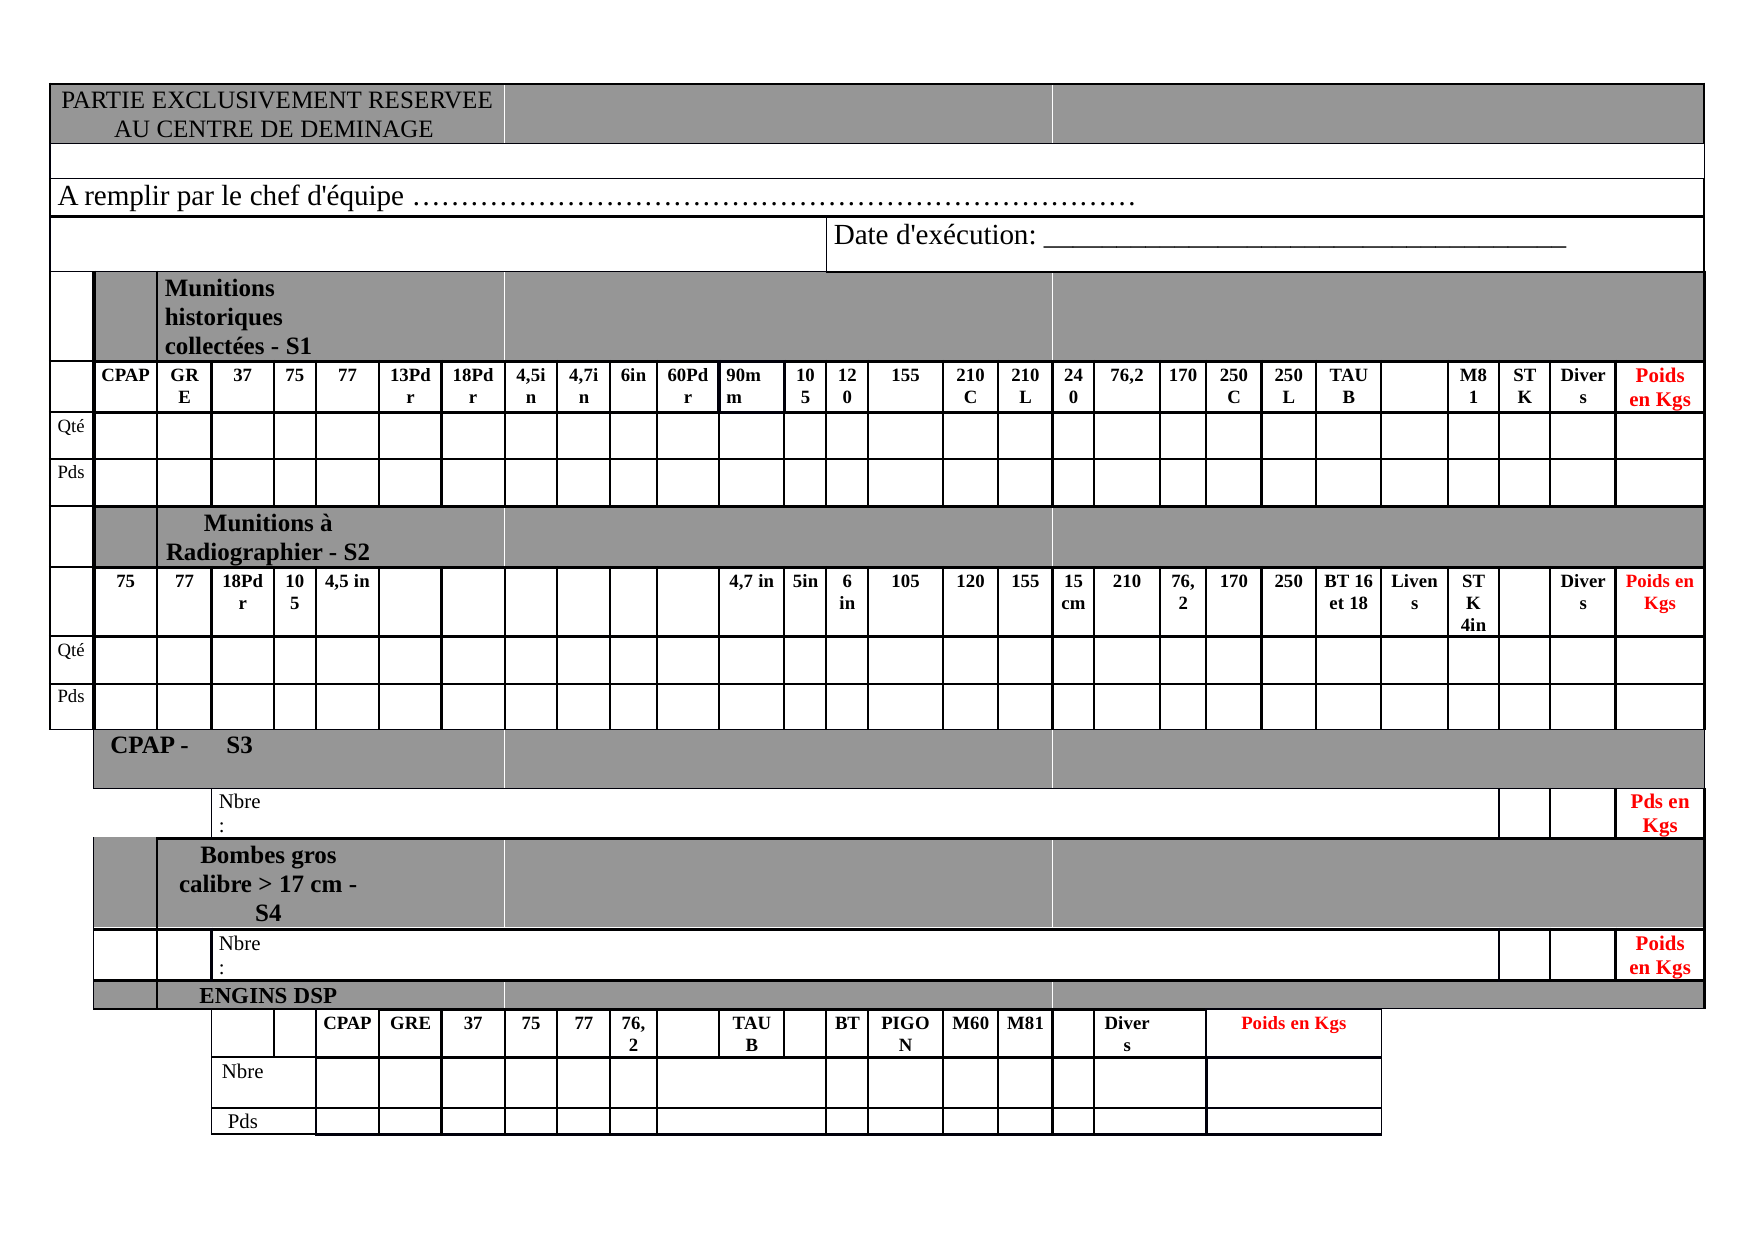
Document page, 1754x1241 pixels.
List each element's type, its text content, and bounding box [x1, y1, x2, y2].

table_cell [944, 638, 997, 682]
table_cell [379, 840, 441, 927]
table_cell [1617, 460, 1703, 504]
table_cell [1381, 789, 1448, 837]
table_cell [158, 931, 210, 979]
table_cell [1263, 414, 1315, 458]
table_cell [1206, 144, 1261, 177]
table_cell [1381, 730, 1448, 759]
table_cell [999, 1059, 1051, 1107]
table_cell [1551, 460, 1614, 504]
table_cell [1094, 840, 1160, 927]
table_cell [557, 840, 610, 927]
table_cell [317, 638, 378, 682]
table_cell [1499, 730, 1550, 759]
table_cell [557, 759, 610, 788]
table_cell [558, 460, 609, 504]
table_cell [1448, 982, 1499, 1008]
table_header [1094, 85, 1160, 143]
table_cell [506, 1109, 556, 1133]
table_cell [1448, 273, 1499, 360]
table_cell [999, 685, 1051, 729]
table_cell [441, 982, 504, 1008]
table_cell [785, 460, 825, 504]
table_cell [1206, 759, 1261, 788]
table_cell [610, 759, 657, 788]
table_cell [1054, 1011, 1093, 1056]
table_cell [1261, 789, 1316, 837]
table_cell [1261, 931, 1316, 979]
table_cell [275, 1010, 315, 1056]
table_cell [868, 982, 943, 1008]
table_cell [610, 931, 657, 979]
table_cell [1161, 685, 1205, 729]
table_cell [1382, 638, 1447, 682]
table_cell [1382, 460, 1447, 504]
table_cell [50, 1056, 94, 1107]
table_cell Poids en Kgs [1207, 1010, 1381, 1056]
table_cell [869, 638, 942, 682]
table_cell [96, 272, 156, 360]
table_cell [274, 218, 316, 271]
table_cell [1550, 179, 1616, 215]
table_cell Nbre: [213, 931, 274, 979]
table_cell [316, 789, 379, 837]
table_header [1053, 85, 1094, 143]
table_cell [379, 508, 441, 566]
table_cell [1054, 685, 1093, 729]
table_cell [785, 638, 825, 682]
table_cell [50, 1107, 94, 1133]
table_cell [50, 1008, 94, 1056]
table_cell 37 [213, 363, 273, 411]
table_cell [94, 144, 157, 177]
table_cell [1053, 730, 1094, 759]
table_cell [275, 414, 315, 458]
table_cell [443, 1059, 504, 1107]
table_cell [1550, 982, 1616, 1008]
table_cell [274, 789, 316, 837]
table_cell [1448, 730, 1499, 759]
table_cell [1499, 759, 1550, 788]
table_cell [826, 982, 868, 1008]
table_cell 120 [944, 569, 997, 635]
table_cell [1616, 508, 1703, 566]
table_header [1261, 85, 1316, 143]
table_cell M81 [1449, 363, 1498, 411]
table_cell [213, 460, 273, 504]
table_cell [1206, 840, 1261, 927]
table_cell [1499, 273, 1550, 360]
table_cell [826, 759, 868, 788]
table_cell [557, 218, 610, 271]
table_cell [1054, 1109, 1093, 1133]
table_cell [1316, 1059, 1381, 1107]
table_cell 60Pdr [658, 363, 717, 411]
table_cell [1053, 759, 1094, 788]
table_cell [611, 1059, 656, 1107]
table_cell [158, 685, 210, 729]
table_cell [157, 1056, 211, 1107]
table_cell [943, 840, 998, 927]
table_cell [213, 638, 273, 682]
table_cell [719, 840, 784, 927]
table_cell 75 [506, 1011, 556, 1056]
table_header [1616, 85, 1703, 143]
table_cell A remplir par le chef d'équipe ………………………………………………………………… [51, 179, 1448, 215]
table_cell [1382, 685, 1447, 729]
table_cell [657, 272, 719, 360]
table_cell 4,7 in [720, 569, 783, 635]
table_cell [1616, 218, 1703, 271]
table_cell [51, 568, 92, 635]
table_cell [506, 685, 556, 729]
table_cell [784, 789, 826, 837]
table_cell 13Pdr [380, 363, 440, 411]
table_cell 240 [1054, 363, 1093, 411]
table_cell [1550, 1056, 1616, 1107]
table_cell [611, 638, 656, 682]
table_header [719, 85, 784, 143]
table_cell [784, 1109, 825, 1133]
table_header [1550, 85, 1616, 143]
table_cell [1095, 685, 1159, 729]
table_cell 6in [611, 363, 656, 411]
table_cell [1499, 179, 1550, 215]
table_cell [1500, 460, 1549, 504]
table_cell [719, 730, 784, 759]
table_cell [1160, 144, 1206, 177]
table_cell STK 4in [1449, 569, 1498, 635]
table_cell [1449, 638, 1498, 682]
table_cell [1207, 460, 1260, 504]
table_cell [1448, 931, 1498, 979]
table_cell [379, 982, 441, 1008]
table_cell [50, 730, 93, 759]
table_cell [505, 508, 557, 566]
table_cell Divers [1095, 1011, 1160, 1056]
table_cell [557, 982, 610, 1008]
table_cell [827, 414, 867, 458]
table_cell [719, 1059, 784, 1107]
table_cell [658, 685, 718, 729]
table_cell [50, 928, 93, 979]
table_cell [1616, 982, 1703, 1008]
table_cell [1161, 460, 1205, 504]
table_cell M60 [944, 1011, 997, 1056]
table_header [1160, 85, 1206, 143]
table_cell [868, 730, 943, 759]
table_cell [658, 414, 718, 458]
table_cell [868, 789, 943, 837]
table_cell [94, 789, 157, 837]
table_cell [944, 460, 997, 504]
table_cell [157, 1010, 211, 1056]
table_cell [1499, 1107, 1550, 1133]
table_cell [999, 414, 1051, 458]
table_cell [827, 638, 867, 682]
table_cell [1206, 931, 1261, 979]
table_cell [1160, 273, 1206, 360]
table_cell Bombes gros calibre > 17 cm - S4 [158, 840, 379, 927]
table_cell [1261, 1059, 1316, 1107]
table_cell [379, 759, 441, 788]
table_cell [505, 840, 557, 927]
table_cell [1382, 1056, 1448, 1107]
table_cell [211, 144, 274, 177]
table_cell 105 [869, 569, 942, 635]
table_cell [506, 569, 556, 635]
table_cell [1053, 982, 1094, 1008]
table_cell 77 [317, 363, 378, 411]
table_cell [51, 507, 92, 566]
table_cell [1053, 144, 1094, 177]
table_cell [827, 1059, 867, 1107]
table_cell Divers [1551, 569, 1614, 635]
table_cell [719, 789, 784, 837]
table_cell [1206, 508, 1261, 566]
table_cell [1499, 840, 1550, 927]
table_cell [1160, 759, 1206, 788]
table_cell [558, 685, 609, 729]
table_cell BT [827, 1011, 867, 1056]
table_cell [557, 272, 610, 360]
table_cell TAUB [720, 1011, 783, 1056]
table_cell [211, 759, 274, 788]
table_header [943, 85, 998, 143]
table_cell 155 [999, 569, 1051, 635]
table_cell 155 [869, 363, 942, 411]
table_cell [658, 460, 718, 504]
table_cell [1094, 982, 1160, 1008]
table_cell [505, 272, 557, 360]
table_cell [1551, 931, 1614, 979]
table_cell [274, 759, 316, 788]
table_cell [1261, 982, 1316, 1008]
table_cell [1161, 638, 1205, 682]
table_cell [379, 789, 441, 837]
table_cell [657, 730, 719, 759]
table_cell [998, 840, 1052, 927]
table_cell [869, 414, 942, 458]
table_cell [610, 272, 657, 360]
table_cell [557, 730, 610, 759]
table_header [1448, 85, 1499, 143]
table_cell [1616, 179, 1703, 215]
table_cell [999, 638, 1051, 682]
table_cell 18Pdr [213, 569, 273, 635]
table_cell [1616, 273, 1703, 360]
table_cell CPAP [317, 1010, 378, 1056]
table_cell Poids en Kgs [1617, 569, 1703, 635]
table_cell 170 [1161, 363, 1205, 411]
table_cell 75 [275, 363, 315, 411]
table_cell 77 [558, 1011, 609, 1056]
table_cell [380, 460, 440, 504]
table_cell [1054, 1059, 1093, 1107]
table_cell [443, 414, 504, 458]
table_cell [611, 460, 656, 504]
table_cell [558, 569, 609, 635]
table_cell [506, 460, 556, 504]
table_cell [944, 414, 997, 458]
table_cell [1449, 414, 1498, 458]
table_cell Munitions à Radiographier - S2 [158, 508, 379, 566]
table_cell [1206, 789, 1261, 837]
table_cell [1550, 840, 1616, 927]
table_cell 210C [944, 363, 997, 411]
table_cell STK [1500, 363, 1549, 411]
table_cell Nbre: [212, 789, 274, 837]
table_cell [1095, 414, 1159, 458]
table_cell [1160, 1109, 1205, 1133]
table_cell [1208, 1059, 1261, 1107]
table_cell [720, 685, 783, 729]
table_cell [1263, 638, 1315, 682]
table_cell Qté [51, 413, 92, 458]
table_cell [720, 638, 783, 682]
table_cell [943, 931, 998, 979]
table_cell [998, 508, 1052, 566]
table_cell Qté [51, 637, 92, 682]
table_cell [657, 218, 719, 271]
table_cell [379, 931, 441, 979]
table_cell [868, 508, 943, 566]
table_cell [998, 931, 1052, 979]
table_cell [380, 1059, 440, 1107]
table_cell [1316, 982, 1381, 1008]
table_cell [317, 685, 378, 729]
table_cell [1551, 685, 1614, 729]
table_cell [943, 144, 998, 177]
table_cell [557, 789, 610, 837]
table_cell [51, 362, 92, 411]
table_cell [657, 144, 719, 177]
table_cell [1448, 759, 1499, 788]
table_cell [1160, 1011, 1205, 1056]
table_cell [784, 931, 826, 979]
table_cell 6 in [827, 569, 867, 635]
table_header [557, 85, 610, 143]
table_header [998, 85, 1052, 143]
table_cell [157, 1107, 211, 1133]
table_cell [1381, 144, 1448, 177]
table_cell [944, 1109, 997, 1133]
table_cell [1448, 144, 1499, 177]
table_cell [784, 840, 826, 927]
table_cell [657, 840, 719, 927]
table_cell [869, 1109, 942, 1133]
table_cell [826, 789, 868, 837]
table_cell 105 [786, 363, 825, 411]
table_cell [274, 1109, 315, 1133]
table_cell [50, 759, 93, 788]
table_cell GRE [158, 363, 210, 411]
table_cell [1500, 931, 1549, 979]
table_cell [1550, 1009, 1616, 1056]
table_cell [658, 638, 718, 682]
table_cell [1448, 1056, 1499, 1107]
table_cell [611, 685, 656, 729]
table_header [1206, 85, 1261, 143]
table_cell [1316, 931, 1381, 979]
table_cell [1551, 638, 1614, 682]
table_cell [316, 144, 379, 177]
table_cell [1381, 840, 1448, 927]
table_cell [316, 218, 379, 271]
table_cell [211, 218, 274, 271]
table_cell Date d'exécution: ____________________________________ [827, 218, 1616, 271]
table_cell [1449, 685, 1498, 729]
table_cell Munitions historiques collectées - S1 [158, 272, 379, 360]
table_cell [379, 272, 441, 360]
table_cell [213, 685, 273, 729]
table_cell [1616, 730, 1704, 759]
table_cell [1550, 273, 1616, 360]
table_cell [720, 414, 783, 458]
table_cell [720, 460, 783, 504]
table_cell [50, 979, 93, 1008]
table_cell 120 [827, 363, 867, 411]
table_cell GRE [380, 1011, 440, 1056]
table_cell [943, 508, 998, 566]
table_cell [441, 730, 504, 759]
table_cell [1160, 982, 1206, 1008]
table_cell 15 cm [1054, 569, 1093, 635]
table_cell [275, 685, 315, 729]
table_cell [658, 1059, 719, 1107]
table_cell [380, 569, 440, 635]
table_cell [1499, 144, 1550, 177]
table_cell [1261, 508, 1316, 566]
table_cell 5in [785, 569, 825, 635]
table_cell CPAP - [94, 730, 211, 759]
table_cell [943, 982, 998, 1008]
table_cell [158, 460, 210, 504]
table_cell [158, 414, 210, 458]
table_header [657, 85, 719, 143]
table_cell [274, 730, 316, 759]
table_cell [316, 730, 379, 759]
table_cell [998, 730, 1052, 759]
table_cell [1316, 1109, 1381, 1133]
table_cell [1381, 273, 1448, 360]
table_cell [1317, 685, 1380, 729]
table_cell Poids en Kgs [1617, 931, 1703, 979]
table_cell [784, 982, 826, 1008]
table_header [1381, 85, 1448, 143]
table_cell [1550, 508, 1616, 566]
table_cell [611, 414, 656, 458]
table_cell [94, 931, 156, 979]
table_cell [317, 1109, 378, 1133]
table_cell 4,7in [558, 363, 609, 411]
table_cell [1095, 460, 1159, 504]
table_cell [1206, 730, 1261, 759]
table_cell [1550, 1107, 1616, 1133]
table_cell [1448, 840, 1499, 927]
table_cell 250L [1263, 363, 1315, 411]
table_cell [443, 1109, 504, 1133]
table_cell [275, 460, 315, 504]
table_cell [380, 638, 440, 682]
table_cell [380, 685, 440, 729]
table_cell [1617, 685, 1703, 729]
table_cell [96, 638, 156, 682]
table_cell 250C [1207, 363, 1260, 411]
table_cell [943, 730, 998, 759]
table_cell [719, 982, 784, 1008]
table_cell [558, 1109, 609, 1133]
table_cell [1094, 789, 1160, 837]
table_cell [1094, 759, 1160, 788]
table_cell [441, 144, 504, 177]
table_cell [1448, 508, 1499, 566]
table_cell [1053, 273, 1094, 360]
table_cell [944, 685, 997, 729]
table_cell [1316, 789, 1381, 837]
table_cell [96, 685, 156, 729]
table_cell [1616, 144, 1704, 177]
table_cell [610, 730, 657, 759]
table_cell [998, 789, 1052, 837]
table_cell [826, 144, 868, 177]
table_cell [610, 840, 657, 927]
table_cell [1616, 1056, 1704, 1107]
table_cell [719, 1109, 784, 1133]
table_cell [610, 789, 657, 837]
table_cell [379, 730, 441, 759]
table_cell [1500, 789, 1549, 837]
table_cell Livens [1382, 569, 1447, 635]
table_cell [1208, 1109, 1261, 1133]
table_cell [1160, 730, 1206, 759]
table_cell [1094, 931, 1160, 979]
table_cell [827, 685, 867, 729]
table_cell 37 [443, 1011, 504, 1056]
table_cell [1054, 460, 1093, 504]
table_cell Poids en Kgs [1617, 363, 1703, 411]
table_cell [658, 1011, 718, 1056]
table_cell [944, 1059, 997, 1107]
table_cell [1550, 730, 1616, 759]
table_cell [1616, 759, 1704, 788]
table_cell Divers [1551, 363, 1614, 411]
table_cell [1316, 730, 1381, 759]
table_cell [869, 685, 942, 729]
table_cell [1095, 638, 1159, 682]
table_cell [943, 759, 998, 788]
table_cell [157, 218, 211, 271]
table_cell [505, 789, 557, 837]
table_cell [50, 788, 94, 837]
table_cell [719, 272, 784, 360]
table_cell [274, 1058, 315, 1107]
table_cell [380, 1109, 440, 1133]
table_cell [1382, 1009, 1448, 1056]
table_cell 76,2 [1095, 363, 1159, 411]
table_cell [657, 508, 719, 566]
table_cell [1550, 759, 1616, 788]
table_cell [441, 272, 504, 360]
table_cell [826, 931, 868, 979]
table_cell [274, 931, 316, 979]
table_cell [610, 218, 657, 271]
table_cell [998, 759, 1052, 788]
table_cell [1616, 840, 1703, 927]
table_cell [1053, 789, 1094, 837]
table_cell [943, 273, 998, 360]
table_cell [274, 144, 316, 177]
table_cell [558, 1059, 609, 1107]
table_header [868, 85, 943, 143]
table_cell [1499, 508, 1550, 566]
table_cell [784, 144, 826, 177]
table_cell [275, 638, 315, 682]
table_cell [1500, 414, 1549, 458]
table_cell [1317, 460, 1380, 504]
table_cell [94, 982, 156, 1008]
table_cell [1317, 414, 1380, 458]
table_cell [1551, 789, 1614, 837]
table_cell [826, 840, 868, 927]
table_cell [943, 789, 998, 837]
table_cell 250 [1263, 569, 1315, 635]
table_cell [1316, 759, 1381, 788]
table_cell [94, 218, 157, 271]
table_cell [213, 414, 273, 458]
table_cell [826, 730, 868, 759]
table_cell [868, 931, 943, 979]
table_cell [657, 789, 719, 837]
table_cell [558, 414, 609, 458]
table_cell [96, 414, 156, 458]
table_cell ENGINS DSP [158, 982, 379, 1008]
table_cell [557, 508, 610, 566]
table_cell [558, 638, 609, 682]
table_cell [998, 982, 1052, 1008]
table_cell [657, 759, 719, 788]
table_cell [868, 840, 943, 927]
table_cell [316, 759, 379, 788]
table_cell [1094, 144, 1160, 177]
table_cell [869, 1059, 942, 1107]
table_cell [505, 144, 557, 177]
table_cell [1261, 144, 1316, 177]
table_cell BT 16 et 18 [1317, 569, 1380, 635]
table_cell [1382, 363, 1447, 411]
table_cell [505, 982, 557, 1008]
table_cell [1207, 638, 1260, 682]
table_cell [380, 414, 440, 458]
table_cell [611, 1109, 656, 1133]
table_cell Pds [51, 685, 92, 729]
table_cell [1206, 982, 1261, 1008]
table_cell [1160, 931, 1206, 979]
table_cell [868, 273, 943, 360]
table_header [1316, 85, 1381, 143]
table_cell [1381, 931, 1448, 979]
table_cell [1261, 1109, 1316, 1133]
table_cell [443, 638, 504, 682]
table_cell [317, 1059, 378, 1107]
table_cell [998, 144, 1052, 177]
table_cell 210 [1095, 569, 1159, 635]
table_cell [998, 273, 1052, 360]
table_cell [157, 759, 211, 788]
table_cell [379, 218, 441, 271]
table_cell [443, 569, 504, 635]
table_cell [1160, 508, 1206, 566]
table_cell [1499, 1056, 1550, 1107]
table_cell [826, 273, 868, 360]
table_cell Pds [212, 1109, 274, 1133]
table_cell [506, 414, 556, 458]
table_cell [1500, 638, 1549, 682]
table_cell [443, 460, 504, 504]
table_cell [657, 982, 719, 1008]
table_cell [1448, 1107, 1499, 1133]
table_cell [719, 144, 784, 177]
table_cell [443, 685, 504, 729]
table_cell Pds en Kgs [1617, 789, 1703, 837]
table_cell [658, 569, 718, 635]
table_cell [1095, 1059, 1160, 1107]
table_cell [94, 759, 157, 788]
table_header [826, 85, 868, 143]
table_cell [1261, 730, 1316, 759]
table_cell [1160, 840, 1206, 927]
table_cell [610, 144, 657, 177]
table_cell [658, 1109, 719, 1133]
table_header PARTIE EXCLUSIVEMENT RESERVEE AU CENTRE DE DEMINAGE [51, 85, 504, 143]
table_cell [611, 569, 656, 635]
table_cell [719, 759, 784, 788]
table_cell [1381, 508, 1448, 566]
table_cell Pds [51, 460, 92, 504]
table_cell [96, 460, 156, 504]
table_cell [1381, 759, 1448, 788]
table_cell 90mm [721, 363, 783, 411]
table_cell [719, 508, 784, 566]
table_cell 18Pdr [443, 363, 504, 411]
table_cell [316, 931, 379, 979]
table_cell [505, 931, 557, 979]
table_cell 170 [1207, 569, 1260, 635]
table_cell [1095, 1109, 1160, 1133]
table_cell [157, 144, 211, 177]
table_cell [1316, 144, 1381, 177]
table_cell [51, 272, 92, 360]
table_cell 210L [999, 363, 1051, 411]
table_cell 105 [275, 569, 315, 635]
table_cell [94, 837, 156, 927]
table_cell [1382, 1107, 1448, 1133]
table_cell [1617, 638, 1703, 682]
table_cell [379, 144, 441, 177]
table_cell [1316, 840, 1381, 927]
table_header [1499, 85, 1550, 143]
table_cell [1053, 931, 1094, 979]
table_cell M81 [999, 1011, 1051, 1056]
table_cell [506, 1059, 556, 1107]
table_cell [506, 638, 556, 682]
table_cell [1499, 1009, 1550, 1056]
table_cell PIGON [869, 1011, 942, 1056]
table_cell [1616, 1009, 1704, 1056]
table_cell [1054, 638, 1093, 682]
table_cell [1094, 508, 1160, 566]
table_cell [868, 759, 943, 788]
table_cell [1207, 685, 1260, 729]
table_cell [827, 460, 867, 504]
table_cell [827, 1109, 867, 1133]
table_cell [1499, 982, 1550, 1008]
table_cell [1449, 460, 1498, 504]
table_cell [1054, 414, 1093, 458]
table_cell [1263, 460, 1315, 504]
table_cell TAUB [1317, 363, 1380, 411]
table_cell Nbre [212, 1058, 274, 1107]
table_cell [784, 272, 826, 360]
table_cell [157, 789, 211, 837]
table_cell [317, 460, 378, 504]
table_cell [557, 144, 610, 177]
table_cell 4,5 in [317, 569, 378, 635]
table_cell [505, 759, 557, 788]
table_cell [51, 218, 94, 271]
table_cell [785, 685, 825, 729]
table_cell [212, 1010, 273, 1056]
table_cell [785, 1011, 825, 1056]
table_cell [1094, 730, 1160, 759]
table_header [505, 85, 557, 143]
table_cell [1617, 414, 1703, 458]
table_cell [1160, 1059, 1205, 1107]
table_cell [784, 730, 826, 759]
table_cell S3 [211, 730, 274, 759]
table_cell [1161, 414, 1205, 458]
table_cell [1261, 759, 1316, 788]
table_header [784, 85, 826, 143]
table_cell [1160, 789, 1206, 837]
table_cell [1500, 685, 1549, 729]
table_cell 76,2 [611, 1011, 656, 1056]
table_cell [784, 218, 826, 271]
table_cell [1448, 179, 1499, 215]
table_cell [1207, 414, 1260, 458]
table_cell 75 [96, 569, 156, 635]
table_cell [441, 759, 504, 788]
table_cell [657, 931, 719, 979]
table_cell [1448, 1009, 1499, 1056]
table_cell [869, 460, 942, 504]
table_cell [1094, 273, 1160, 360]
table_cell [719, 218, 784, 271]
table_cell [1616, 1107, 1704, 1133]
table_cell [94, 1056, 157, 1107]
table_cell [784, 759, 826, 788]
table_cell [1053, 508, 1094, 566]
table_cell [557, 931, 610, 979]
table_cell [999, 460, 1051, 504]
table_cell 4,5in [506, 363, 556, 411]
table_cell [784, 1059, 825, 1107]
table_cell [1261, 273, 1316, 360]
table_cell [441, 931, 504, 979]
table_cell [505, 218, 557, 271]
table_cell [610, 508, 657, 566]
table_cell [1551, 414, 1614, 458]
table_cell [1316, 508, 1381, 566]
table_header [610, 85, 657, 143]
table_cell [50, 837, 93, 927]
table_cell [999, 1109, 1051, 1133]
table_cell [1382, 414, 1447, 458]
table_cell [441, 840, 504, 927]
table_cell [1263, 685, 1315, 729]
table_cell [1381, 982, 1448, 1008]
table_cell [1316, 273, 1381, 360]
table_cell [719, 931, 784, 979]
table_cell [158, 638, 210, 682]
table_cell [96, 508, 156, 566]
table_cell [1500, 569, 1549, 635]
table_cell CPAP [96, 363, 156, 411]
table_cell [868, 144, 943, 177]
table_cell [51, 144, 94, 177]
table_cell [1317, 638, 1380, 682]
table_cell [610, 982, 657, 1008]
table_cell [1053, 840, 1094, 927]
table_cell [784, 508, 826, 566]
table_cell [505, 730, 557, 759]
table_cell [1206, 273, 1261, 360]
table_cell [785, 414, 825, 458]
table_cell [94, 1010, 157, 1056]
table_cell [826, 508, 868, 566]
table_cell [441, 508, 504, 566]
table_cell [1550, 144, 1616, 177]
table_cell [1261, 840, 1316, 927]
table_cell [441, 218, 504, 271]
table_cell 77 [158, 569, 210, 635]
table_cell [1448, 789, 1498, 837]
table_cell [317, 414, 378, 458]
table_cell [94, 1107, 157, 1133]
table_cell [441, 789, 504, 837]
table_cell 76,2 [1161, 569, 1205, 635]
